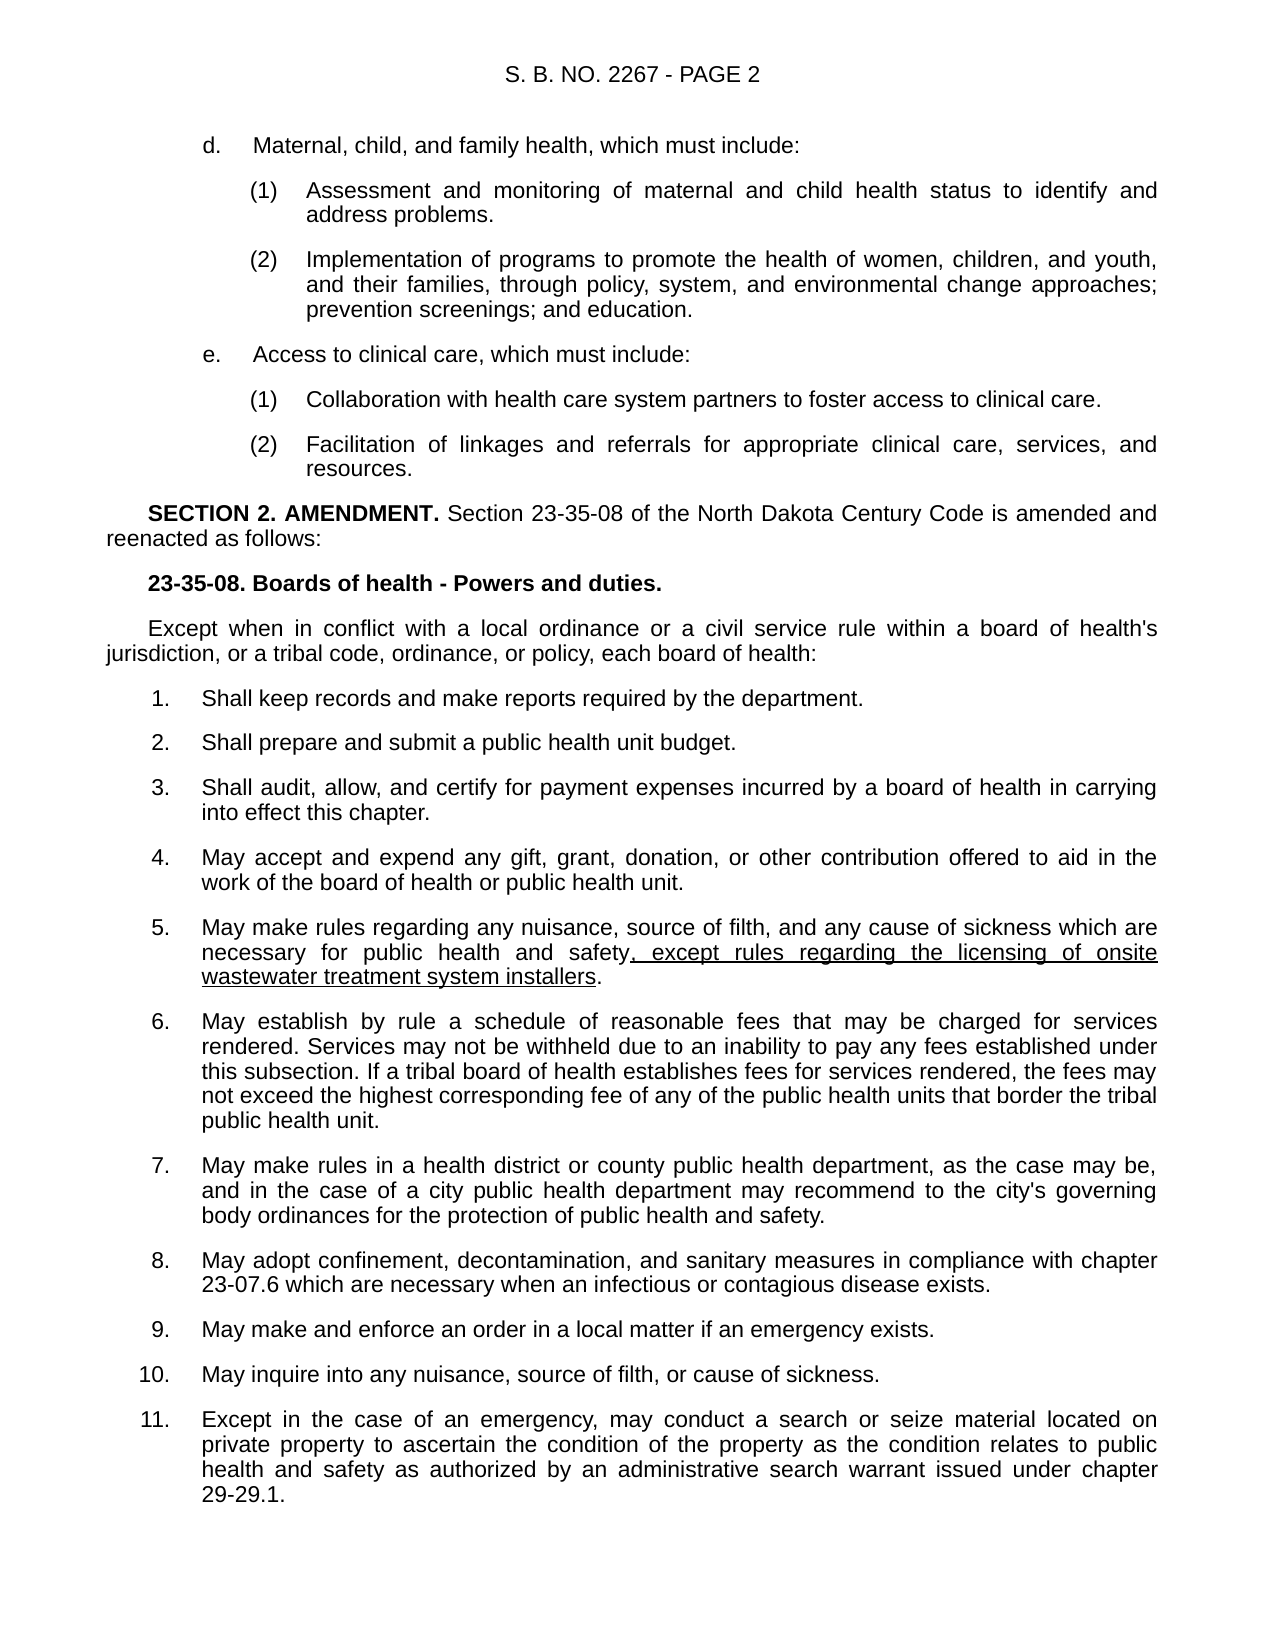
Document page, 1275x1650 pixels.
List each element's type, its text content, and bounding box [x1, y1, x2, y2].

text 9. May make and enforce an order in a local matter if an emergency exists. [106, 1318, 1158, 1343]
text 8. May adopt confinement, decontamination, and sanitary measures in compliance with chapter 23‑07.6 which are necessary when an infectious or contagious disease exists. [106, 1248, 1158, 1298]
text (2) Facilitation of linkages and referrals for appropriate clinical care, services, and resources. [106, 432, 1158, 482]
subtitle 23‑35‑08. Boards of health ‑ Powers and duties. [106, 572, 1158, 596]
text 1. Shall keep records and make reports required by the department. [106, 686, 1158, 711]
text 6. May establish by rule a schedule of reasonable fees that may be charged for services rendered. Services may not be withheld due to an inability to pay any fees established under this subsection. If a tribal board of health establishes fees for services rendered, the fees may not exceed the highest corresponding fee of any of the public health units that border the tribal public health unit. [106, 1010, 1158, 1134]
text SECTION 2. AMENDMENT. Section 23‑35‑08 of the North Dakota Century Code is amended and reenacted as follows: [106, 502, 1158, 551]
text 3. Shall audit, allow, and certify for payment expenses incurred by a board of health in carrying into effect this chapter. [106, 776, 1158, 826]
text d. Maternal, child, and family health, which must include: [106, 133, 1158, 158]
text 10. May inquire into any nuisance, source of filth, or cause of sickness. [106, 1363, 1158, 1388]
text 11. Except in the case of an emergency, may conduct a search or seize material located on private property to ascertain the condition of the property as the condition relates to public health and safety as authorized by an administrative search warrant issued under chapter 29‑29.1. [106, 1408, 1158, 1507]
text (1) Collaboration with health care system partners to foster access to clinical care. [106, 387, 1158, 412]
text 5. May make rules regarding any nuisance, source of filth, and any cause of sickness which are necessary for public health and safety, except rules regarding the licensing of onsite wastewater treatment system installers. [106, 915, 1158, 990]
text e. Access to clinical care, which must include: [106, 342, 1158, 367]
text 4. May accept and expend any gift, grant, donation, or other contribution offered to aid in the work of the board of health or public health unit. [106, 846, 1158, 895]
text 2. Shall prepare and submit a public health unit budget. [106, 731, 1158, 756]
text Except when in conflict with a local ordinance or a civil service rule within a board of health's jurisdiction, or a tribal code, ordinance, or policy, each board of health: [106, 616, 1158, 666]
text 7. May make rules in a health district or county public health department, as the case may be, and in the case of a city public health department may recommend to the city's governing body ordinances for the protection of public health and safety. [106, 1154, 1158, 1228]
text (2) Implementation of programs to promote the health of women, children, and youth, and their families, through policy, system, and environmental change approaches; prevention screenings; and education. [106, 248, 1158, 322]
text (1) Assessment and monitoring of maternal and child health status to identify and address problems. [106, 178, 1158, 228]
